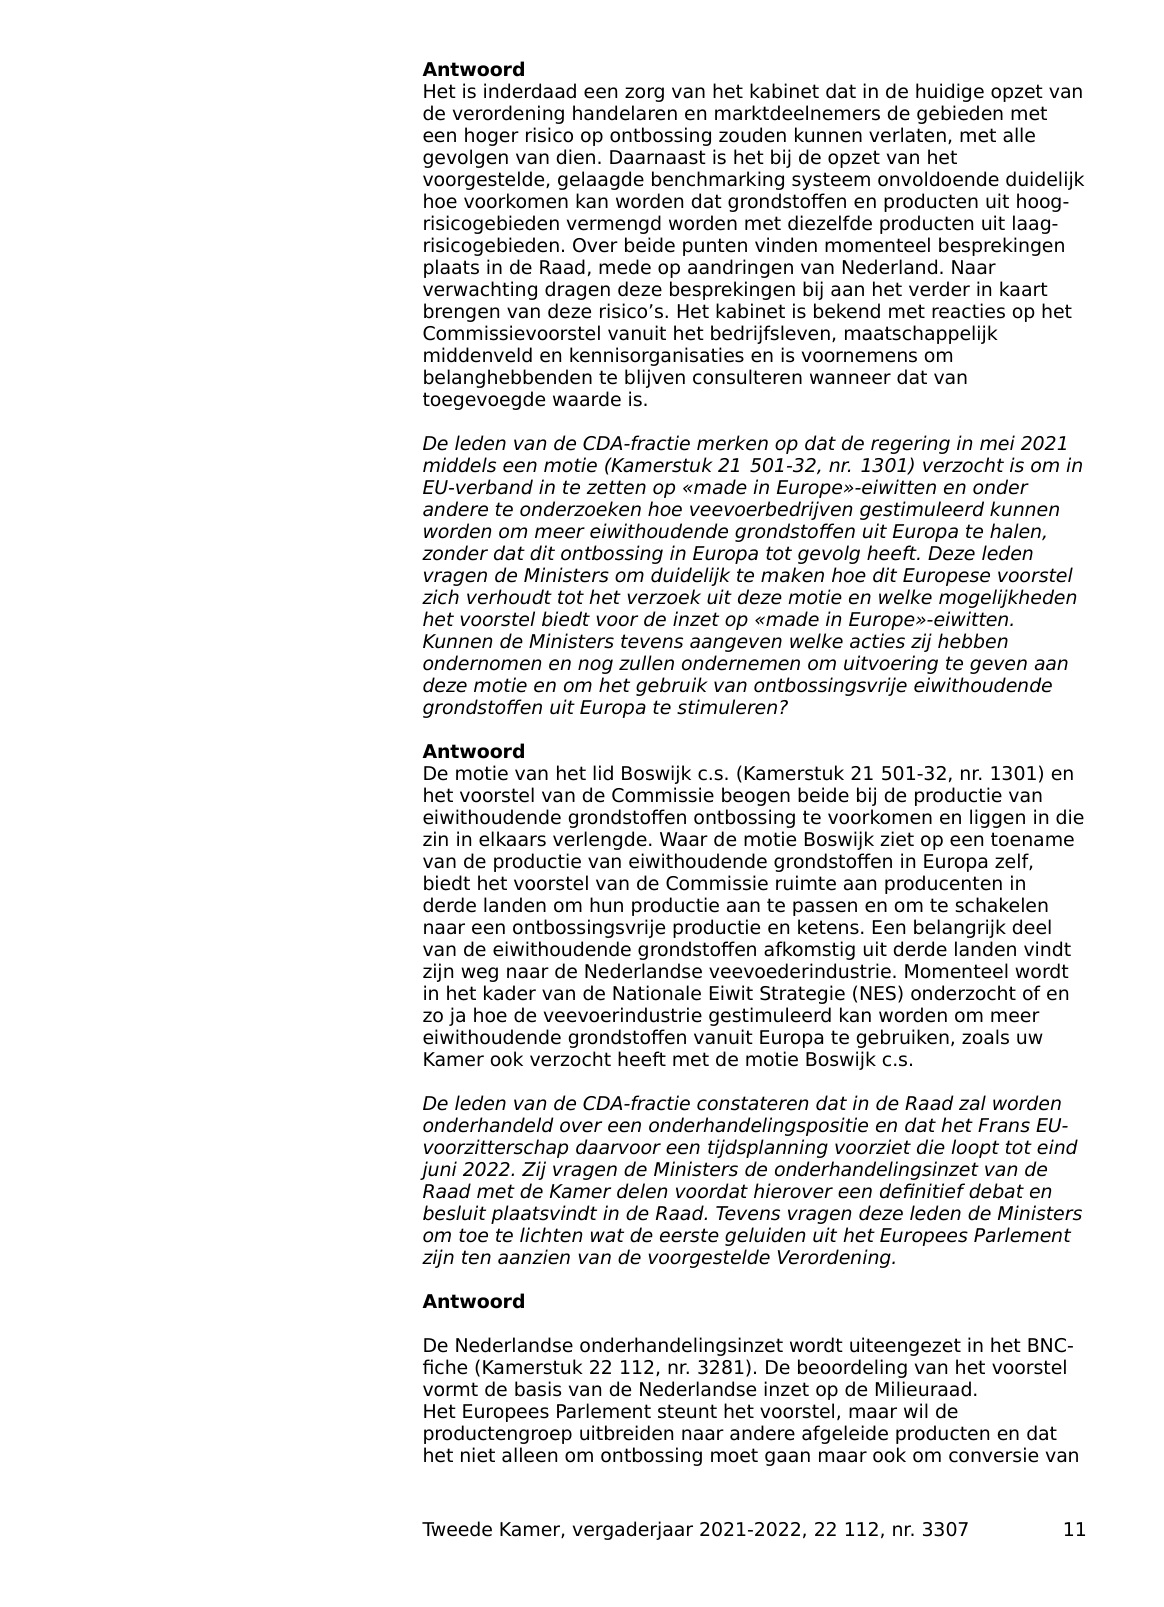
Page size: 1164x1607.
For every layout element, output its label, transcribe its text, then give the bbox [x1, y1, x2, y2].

text De leden van de CDA-fractie merken op dat de regering in mei 2021 middels een motie (Kamerstuk 21 501-32, nr. 1301) verzocht is om in EU-verband in te zetten op «made in Europe»-eiwitten en onder andere te onderzoeken hoe veevoerbedrijven gestimuleerd kunnen worden om meer eiwithoudende grondstoffen uit Europa te halen, zonder dat dit ontbossing in Europa tot gevolg heeft. Deze leden vragen de Ministers om duidelijk te maken hoe dit Europese voorstel zich verhoudt tot het verzoek uit deze motie en welke mogelijkheden het voorstel biedt voor de inzet op «made in Europe»-eiwitten. Kunnen de Ministers tevens aangeven welke acties zij hebben ondernomen en nog zullen ondernemen om uitvoering te geven aan deze motie en om het gebruik van ontbossingsvrije eiwithoudende grondstoffen uit Europa te stimuleren? [422, 433, 1087, 719]
subtitle Antwoord [422, 59, 1087, 81]
text Het Europees Parlement steunt het voorstel, maar wil de productengroep uitbreiden naar andere afgeleide producten en dat het niet alleen om ontbossing moet gaan maar ook om conversie van [422, 1401, 1087, 1467]
text Het is inderdaad een zorg van het kabinet dat in de huidige opzet van de verordening handelaren en marktdeelnemers de gebieden met een hoger risico op ontbossing zouden kunnen verlaten, met alle gevolgen van dien. Daarnaast is het bij de opzet van het voorgestelde, gelaagde benchmarking systeem onvoldoende duidelijk hoe voorkomen kan worden dat grondstoffen en producten uit hoog-risicogebieden vermengd worden met diezelfde producten uit laag-risicogebieden. Over beide punten vinden momenteel besprekingen plaats in de Raad, mede op aandringen van Nederland. Naar verwachting dragen deze besprekingen bij aan het verder in kaart brengen van deze risico’s. Het kabinet is bekend met reacties op het Commissievoorstel vanuit het bedrijfsleven, maatschappelijk middenveld en kennisorganisaties en is voornemens om belanghebbenden te blijven consulteren wanneer dat van toegevoegde waarde is. [422, 81, 1087, 411]
subtitle Antwoord [422, 741, 1087, 763]
text De leden van de CDA-fractie constateren dat in de Raad zal worden onderhandeld over een onderhandelingspositie en dat het Frans EU-voorzitterschap daarvoor een tijdsplanning voorziet die loopt tot eind juni 2022. Zij vragen de Ministers de onderhandelingsinzet van de Raad met de Kamer delen voordat hierover een definitief debat en besluit plaatsvindt in de Raad. Tevens vragen deze leden de Ministers om toe te lichten wat de eerste geluiden uit het Europees Parlement zijn ten aanzien van de voorgestelde Verordening. [422, 1093, 1087, 1268]
subtitle Antwoord [422, 1291, 1087, 1313]
text De motie van het lid Boswijk c.s. (Kamerstuk 21 501-32, nr. 1301) en het voorstel van de Commissie beogen beide bij de productie van eiwithoudende grondstoffen ontbossing te voorkomen en liggen in die zin in elkaars verlengde. Waar de motie Boswijk ziet op een toename van de productie van eiwithoudende grondstoffen in Europa zelf, biedt het voorstel van de Commissie ruimte aan producenten in derde landen om hun productie aan te passen en om te schakelen naar een ontbossingsvrije productie en ketens. Een belangrijk deel van de eiwithoudende grondstoffen afkomstig uit derde landen vindt zijn weg naar de Nederlandse veevoederindustrie. Momenteel wordt in het kader van de Nationale Eiwit Strategie (NES) onderzocht of en zo ja hoe de veevoerindustrie gestimuleerd kan worden om meer eiwithoudende grondstoffen vanuit Europa te gebruiken, zoals uw Kamer ook verzocht heeft met de motie Boswijk c.s. [422, 763, 1087, 1071]
text De Nederlandse onderhandelingsinzet wordt uiteengezet in het BNC-fiche (Kamerstuk 22 112, nr. 3281). De beoordeling van het voorstel vormt de basis van de Nederlandse inzet op de Milieuraad. [422, 1335, 1087, 1401]
